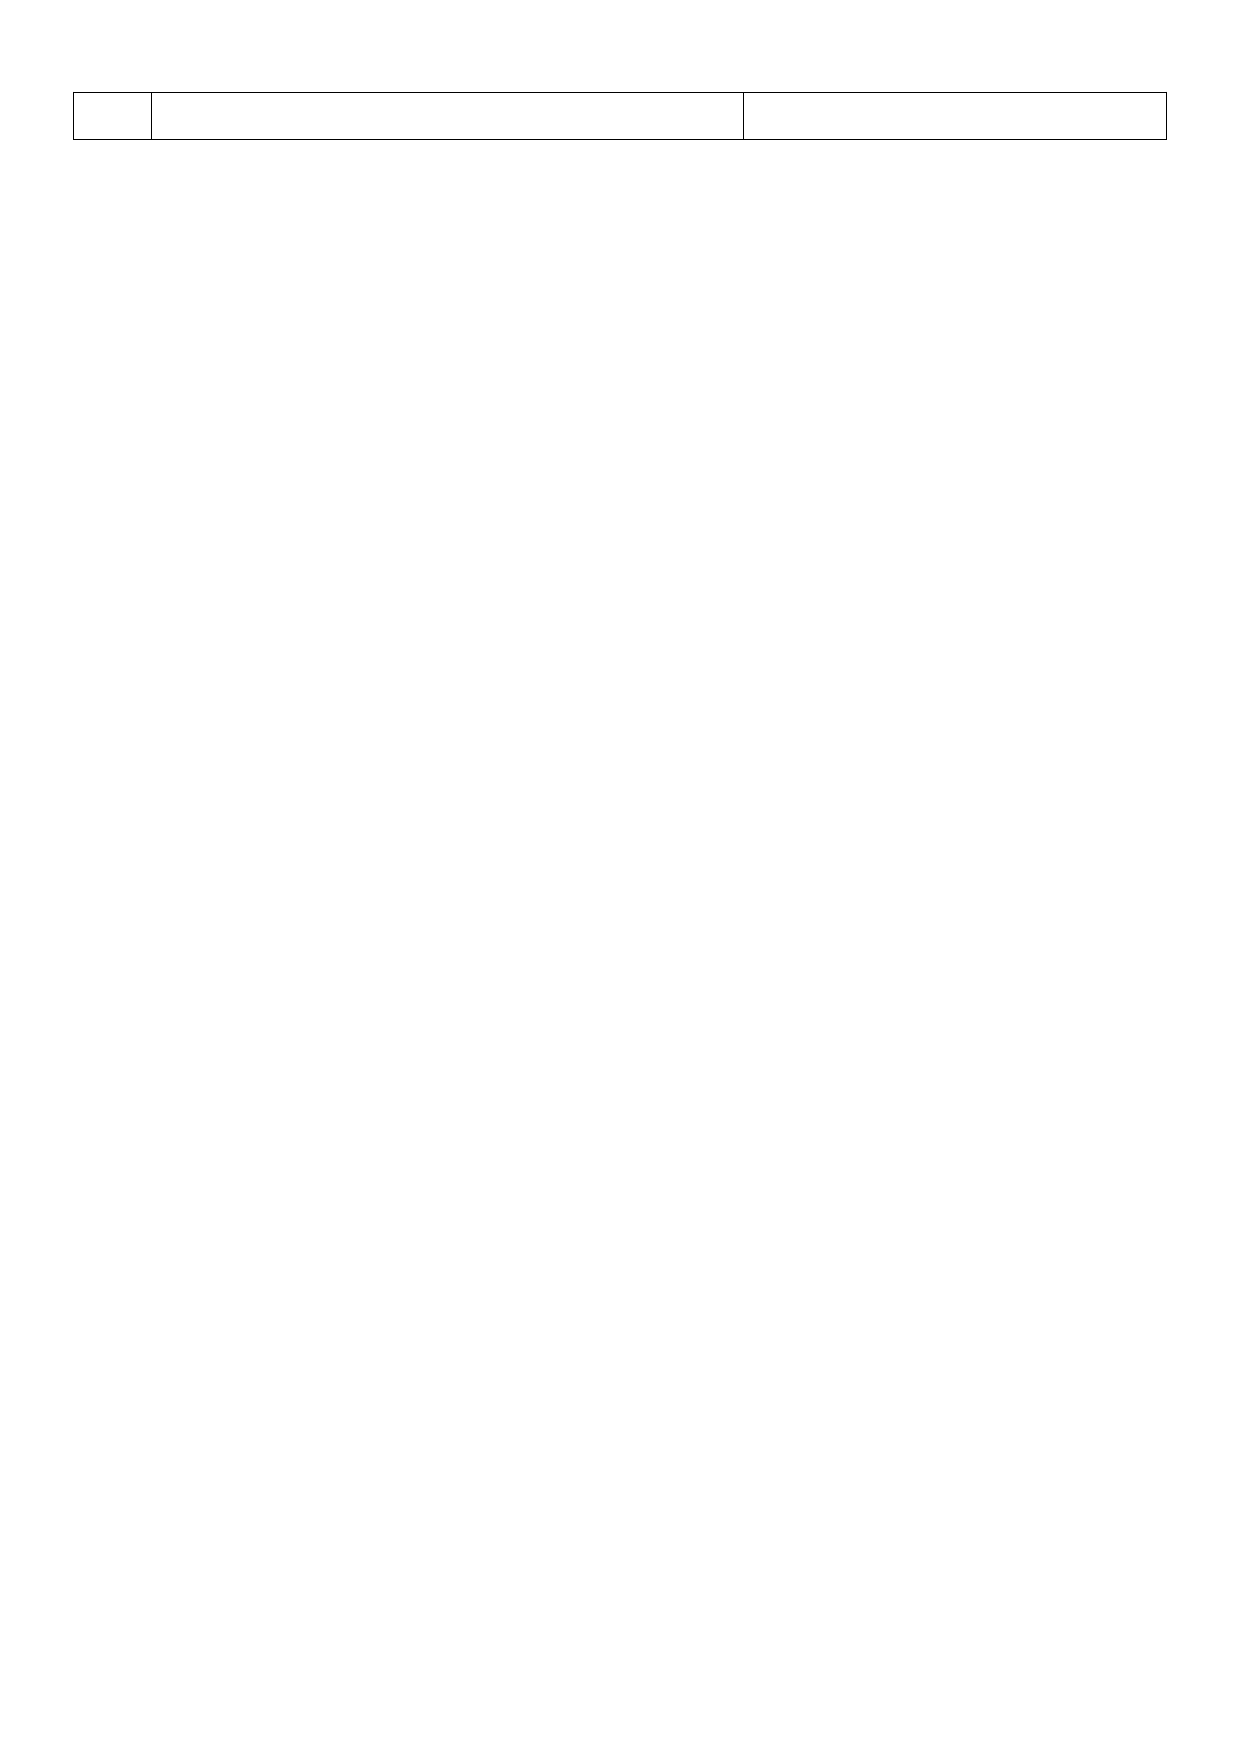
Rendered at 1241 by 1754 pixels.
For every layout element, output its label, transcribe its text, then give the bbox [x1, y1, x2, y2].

table_cell 2 [74, 93, 151, 138]
table_cell 品名：伸縮手機支架 外殼材質：塑料＋鐵 尺寸：11cm*6.6cm(±5%) 包裝：盒裝 ※顏色2色 ※未詳盡事宜，詳如樣品 [152, 93, 743, 138]
table_cell [744, 93, 1166, 138]
